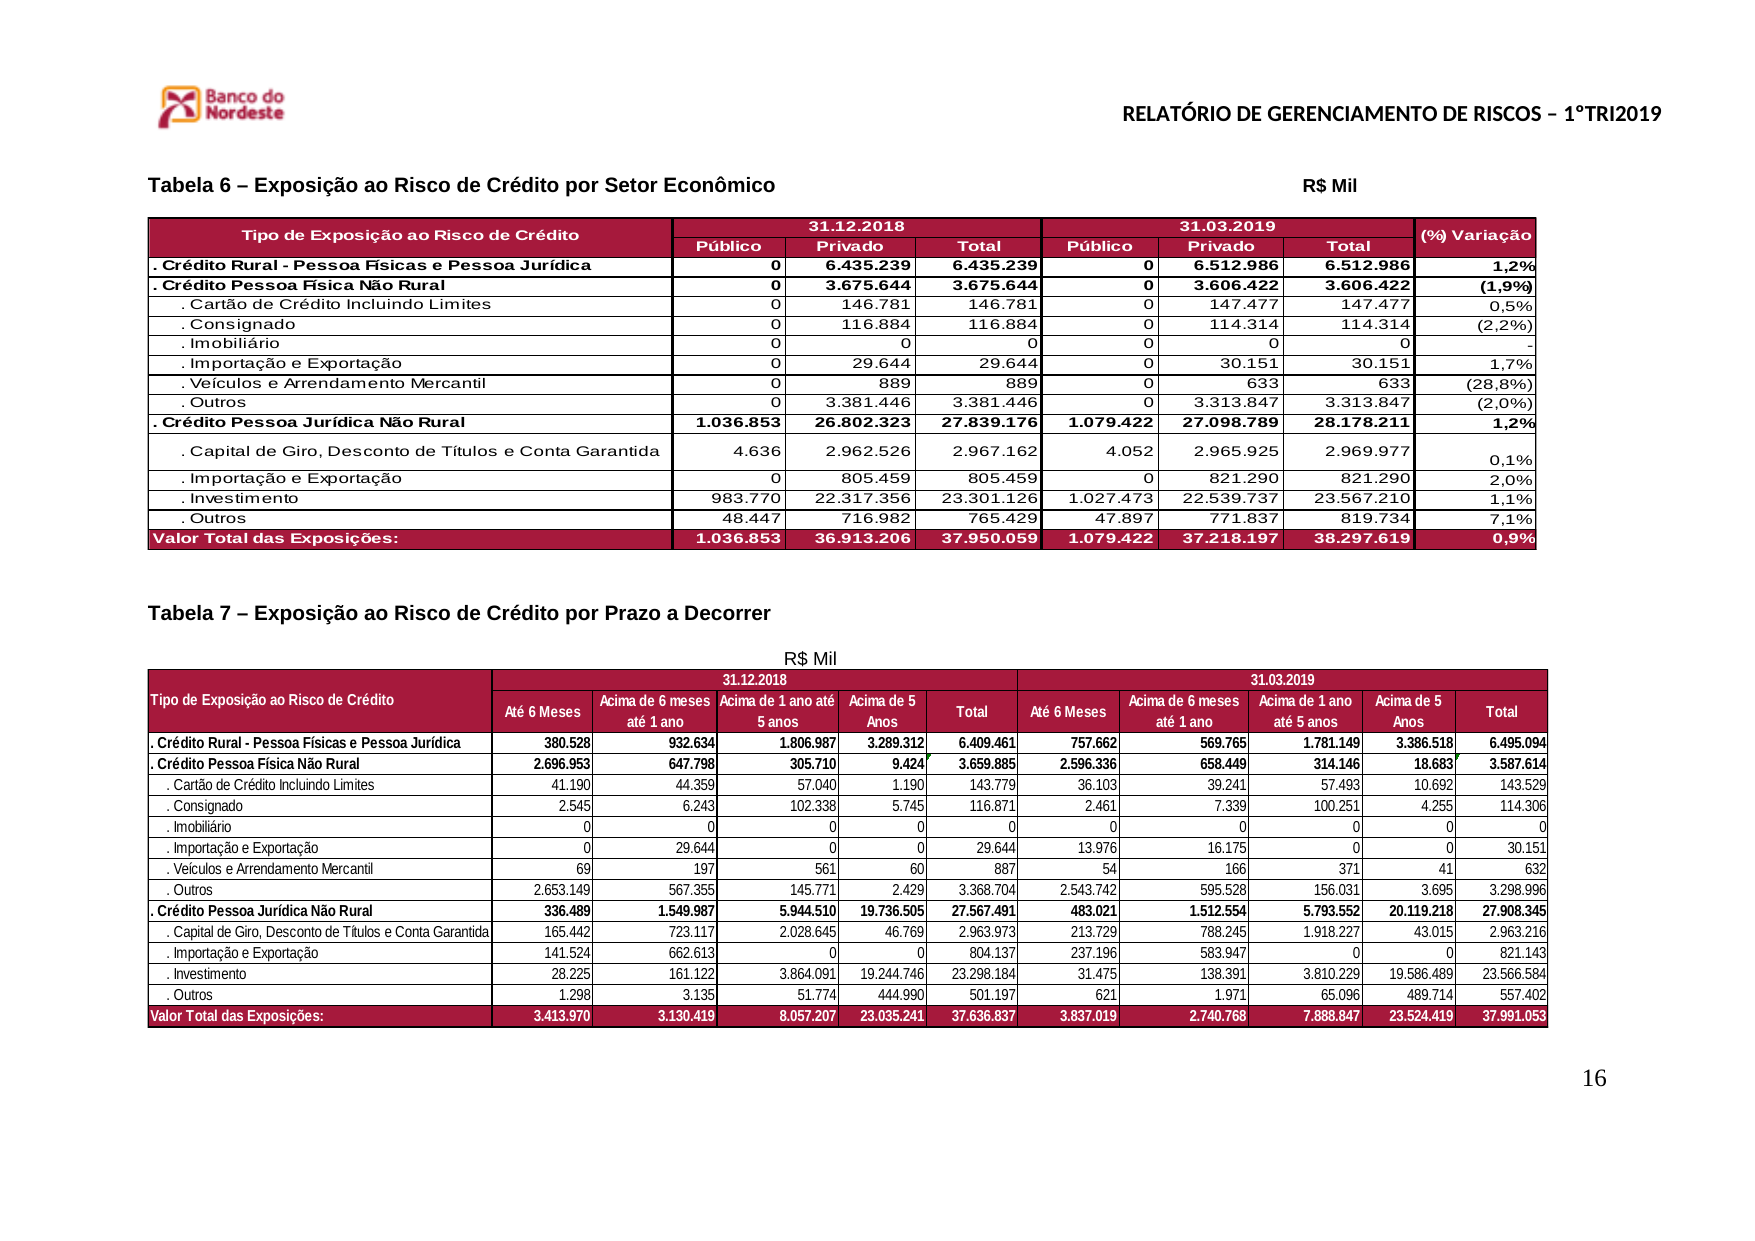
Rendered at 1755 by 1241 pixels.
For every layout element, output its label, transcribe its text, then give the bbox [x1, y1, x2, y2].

text Tabela 6 – Exposição ao Risco de Crédito por Setor Econômico R$ Mil [148, 173, 1606, 197]
text Tabela 7 – Exposição ao Risco de Crédito por Prazo a Decorrer [148, 601, 1606, 624]
text R$ Mil [148, 645, 1606, 1028]
